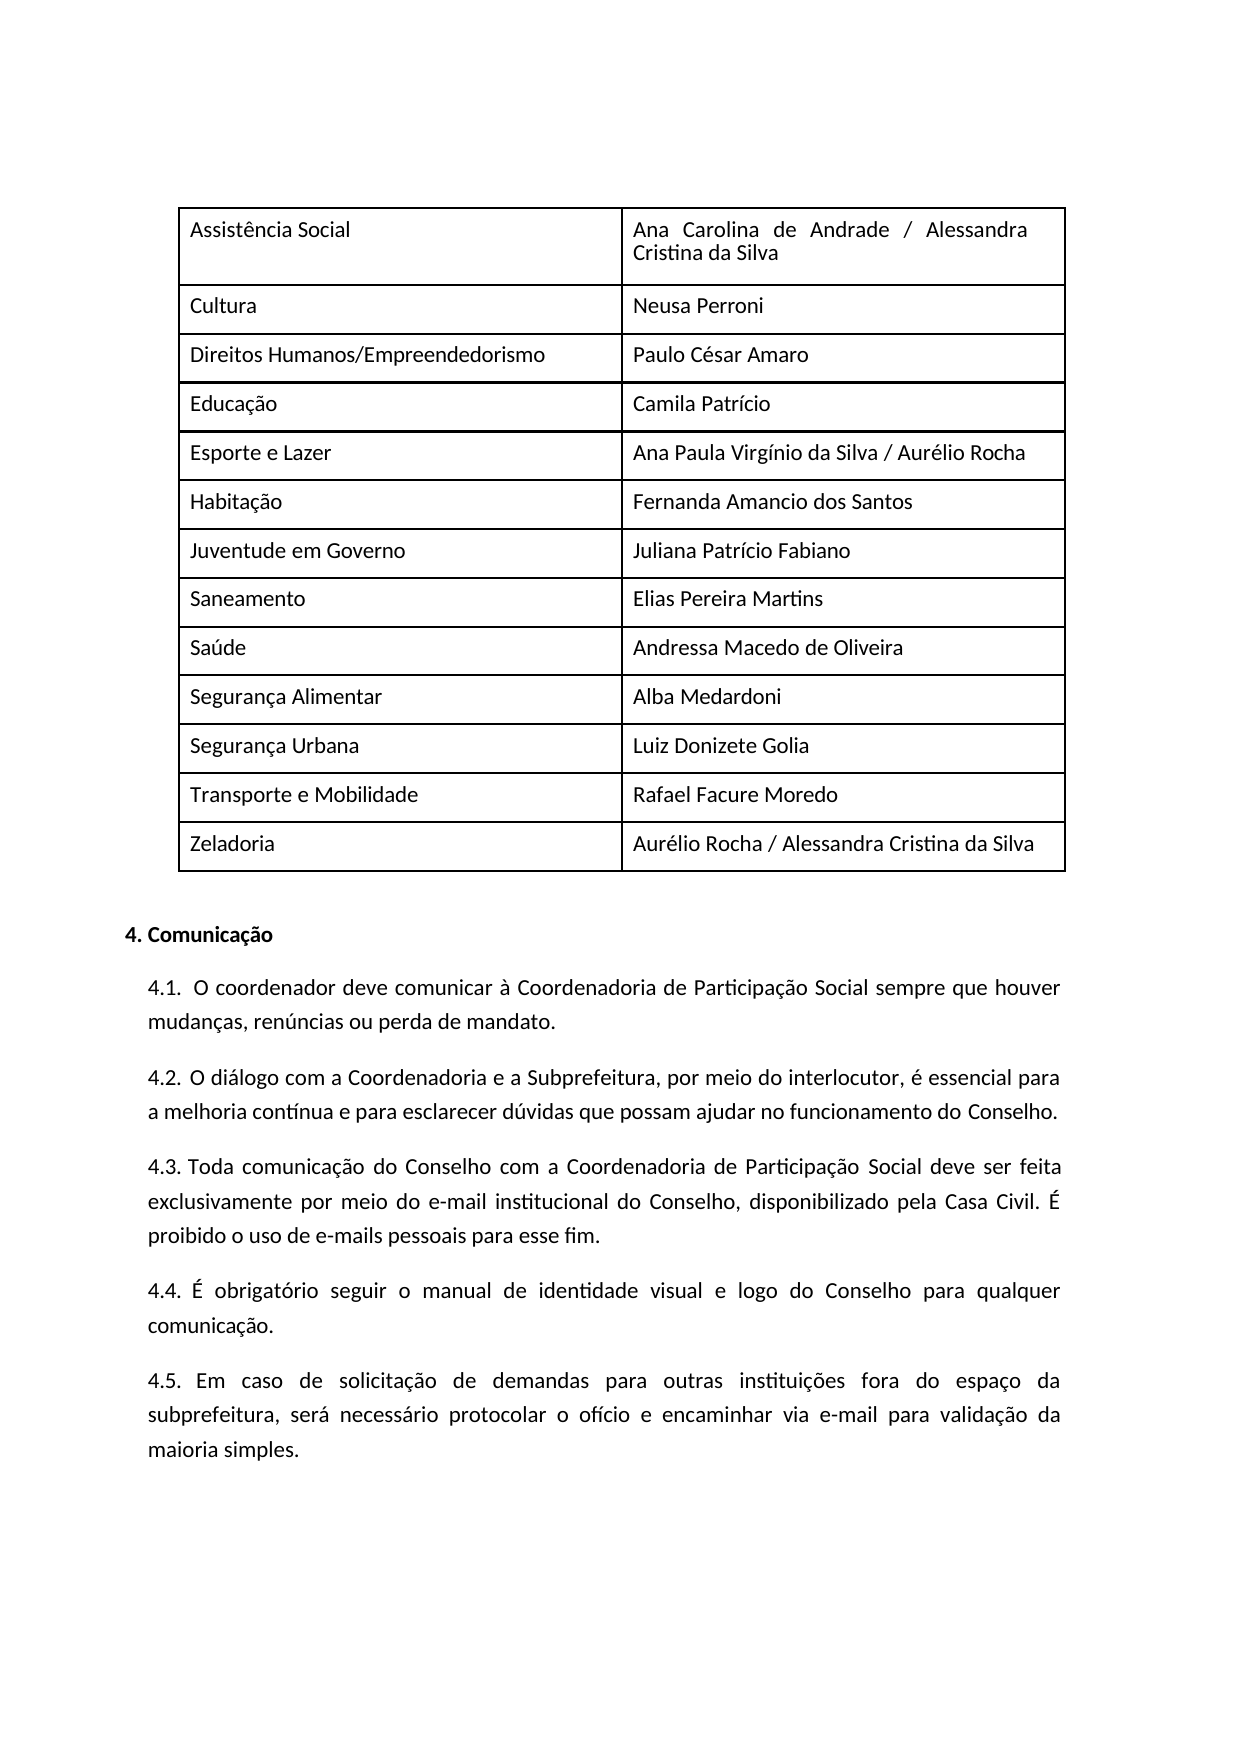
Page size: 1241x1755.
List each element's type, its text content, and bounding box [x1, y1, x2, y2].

table_cell Cultura [180, 286, 621, 333]
table_cell Elias Pereira Martins [623, 579, 1064, 626]
table_header Ana Carolina de Andrade / Alessandra Cristina da Silva [623, 209, 1064, 284]
table_cell Segurança Alimentar [180, 676, 621, 723]
table_cell Andressa Macedo de Oliveira [623, 628, 1064, 674]
table_cell Educação [180, 384, 621, 430]
list É obrigatório seguir o manual de identidade visual e logo do Conselho para qualquer comunicação. [148, 1281, 1062, 1339]
table_cell Alba Medardoni [623, 676, 1064, 723]
table_cell Saúde [180, 628, 621, 674]
table_cell Zeladoria [180, 823, 621, 870]
table_cell Saneamento [180, 579, 621, 626]
table_cell Habitação [180, 481, 621, 528]
table_cell Rafael Facure Moredo [623, 774, 1064, 821]
table_cell Aurélio Rocha / Alessandra Cristina da Silva [623, 823, 1064, 870]
list Em caso de solicitação de demandas para outras instituições fora do espaço da subprefeitura, será necessário protocolar o ofício e encaminhar via e-mail para validação da maioria simples. [148, 1371, 1062, 1463]
table_cell Esporte e Lazer [180, 433, 621, 479]
table_cell Transporte e Mobilidade [180, 774, 621, 821]
table_cell Paulo César Amaro [623, 335, 1064, 381]
table_cell Fernanda Amancio dos Santos [623, 481, 1064, 528]
table_cell Direitos Humanos/Empreendedorismo [180, 335, 621, 381]
list O coordenador deve comunicar à Coordenadoria de Participação Social sempre que houver mudanças, renúncias ou perda de mandato. [148, 978, 1062, 1036]
table_cell Segurança Urbana [180, 725, 621, 772]
table_cell Neusa Perroni [623, 286, 1064, 333]
list Comunicação [125, 926, 1078, 948]
table_cell Camila Patrício [623, 384, 1064, 430]
list O diálogo com a Coordenadoria e a Subprefeitura, por meio do interlocutor, é essencial para a melhoria contínua e para esclarecer dúvidas que possam ajudar no funcionamento do Conselho. [148, 1068, 1062, 1125]
list Toda comunicação do Conselho com a Coordenadoria de Participação Social deve ser feita exclusivamente por meio do e-mail institucional do Conselho, disponibilizado pela Casa Civil. É proibido o uso de e-mails pessoais para esse fim. [148, 1158, 1062, 1249]
table_header Assistência Social [180, 209, 621, 284]
table_cell Juliana Patrício Fabiano [623, 530, 1064, 577]
table_cell Juventude em Governo [180, 530, 621, 577]
table_cell Ana Paula Virgínio da Silva / Aurélio Rocha [623, 433, 1064, 479]
table_cell Luiz Donizete Golia [623, 725, 1064, 772]
